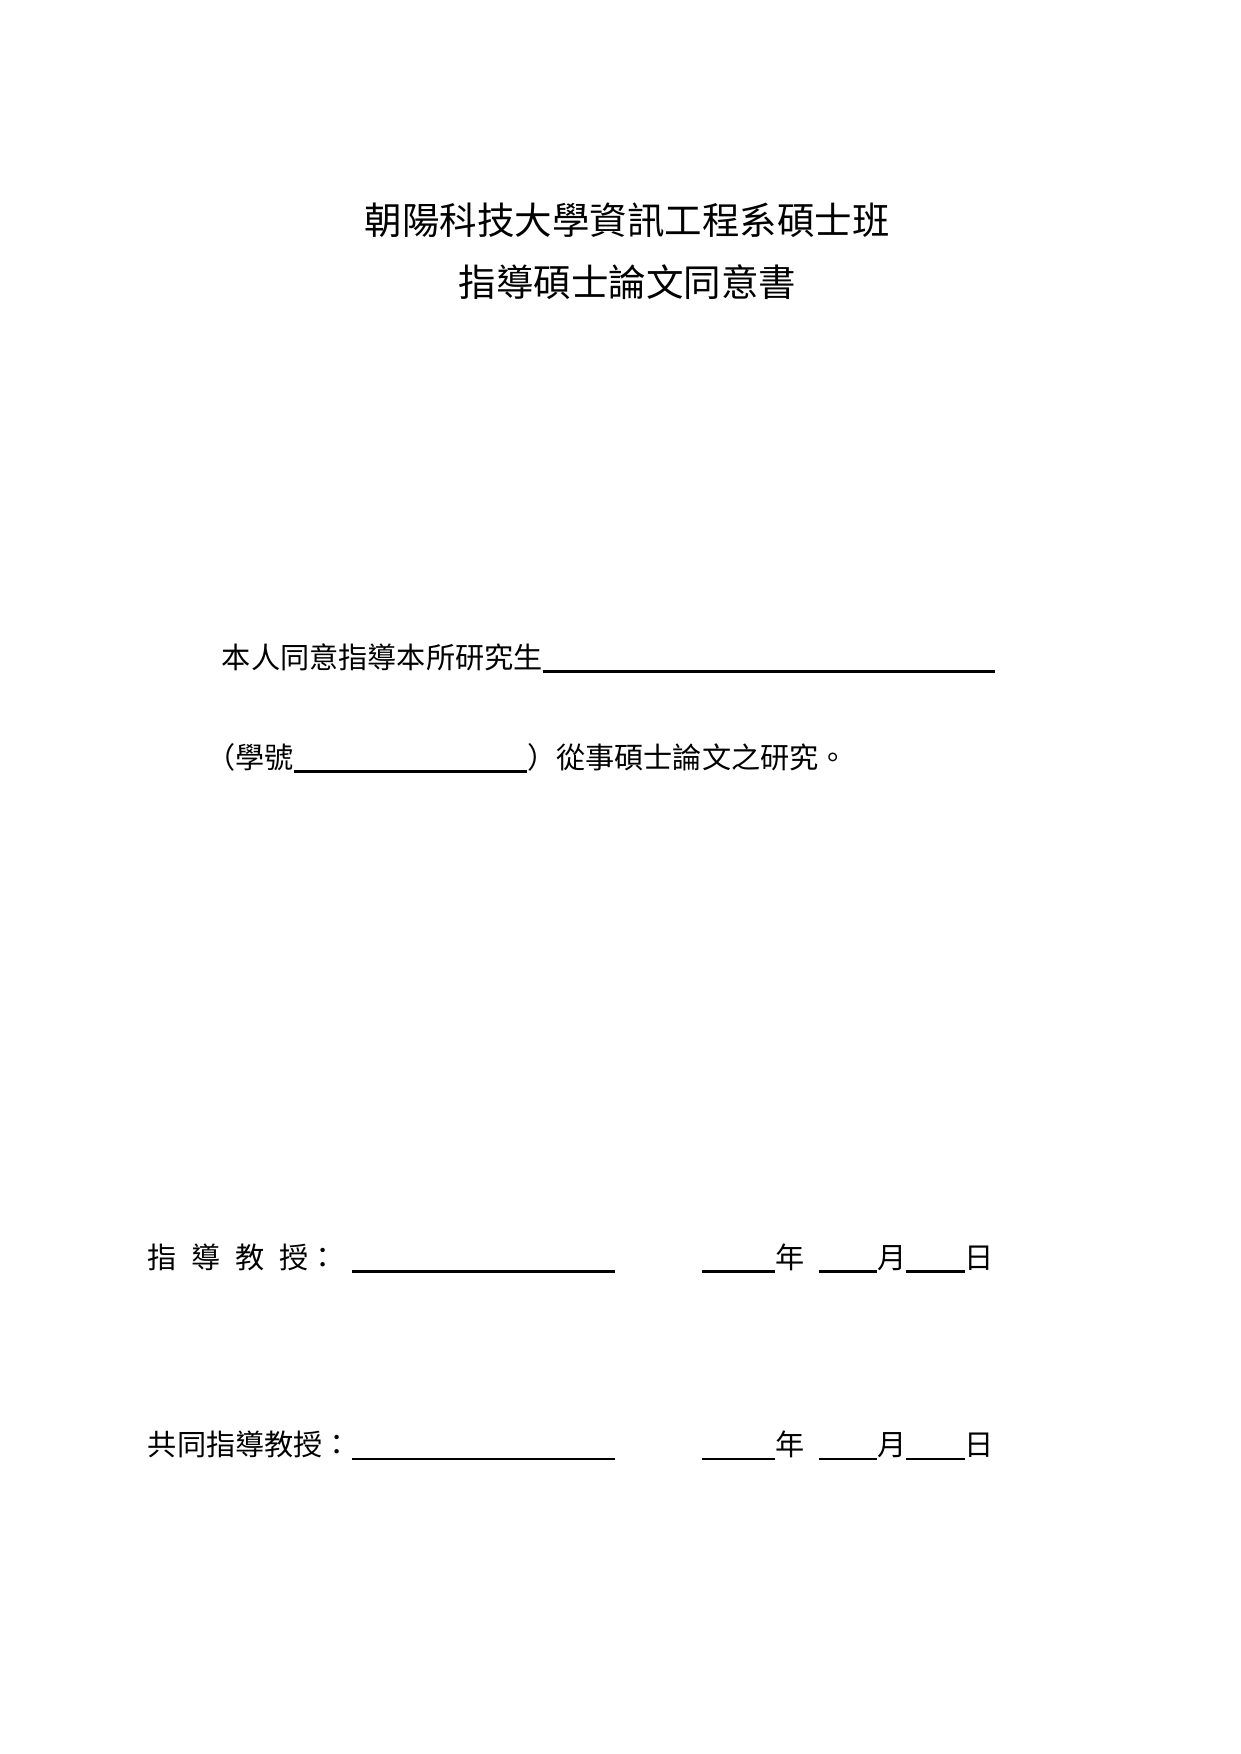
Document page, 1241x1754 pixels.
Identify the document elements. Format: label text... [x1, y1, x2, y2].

text 指導碩士論文同意書 [148, 239, 1106, 301]
text 指 導 教 授： 年 月 日 [148, 1214, 1106, 1276]
text 朝陽科技大學資訊工程系碩士班 [148, 176, 1106, 239]
text （學號 ）從事碩士論文之研究。 [148, 714, 1106, 776]
text 本人同意指導本所研究生 [148, 614, 1106, 676]
text 共同指導教授： 年 月 日 [148, 1401, 1106, 1464]
